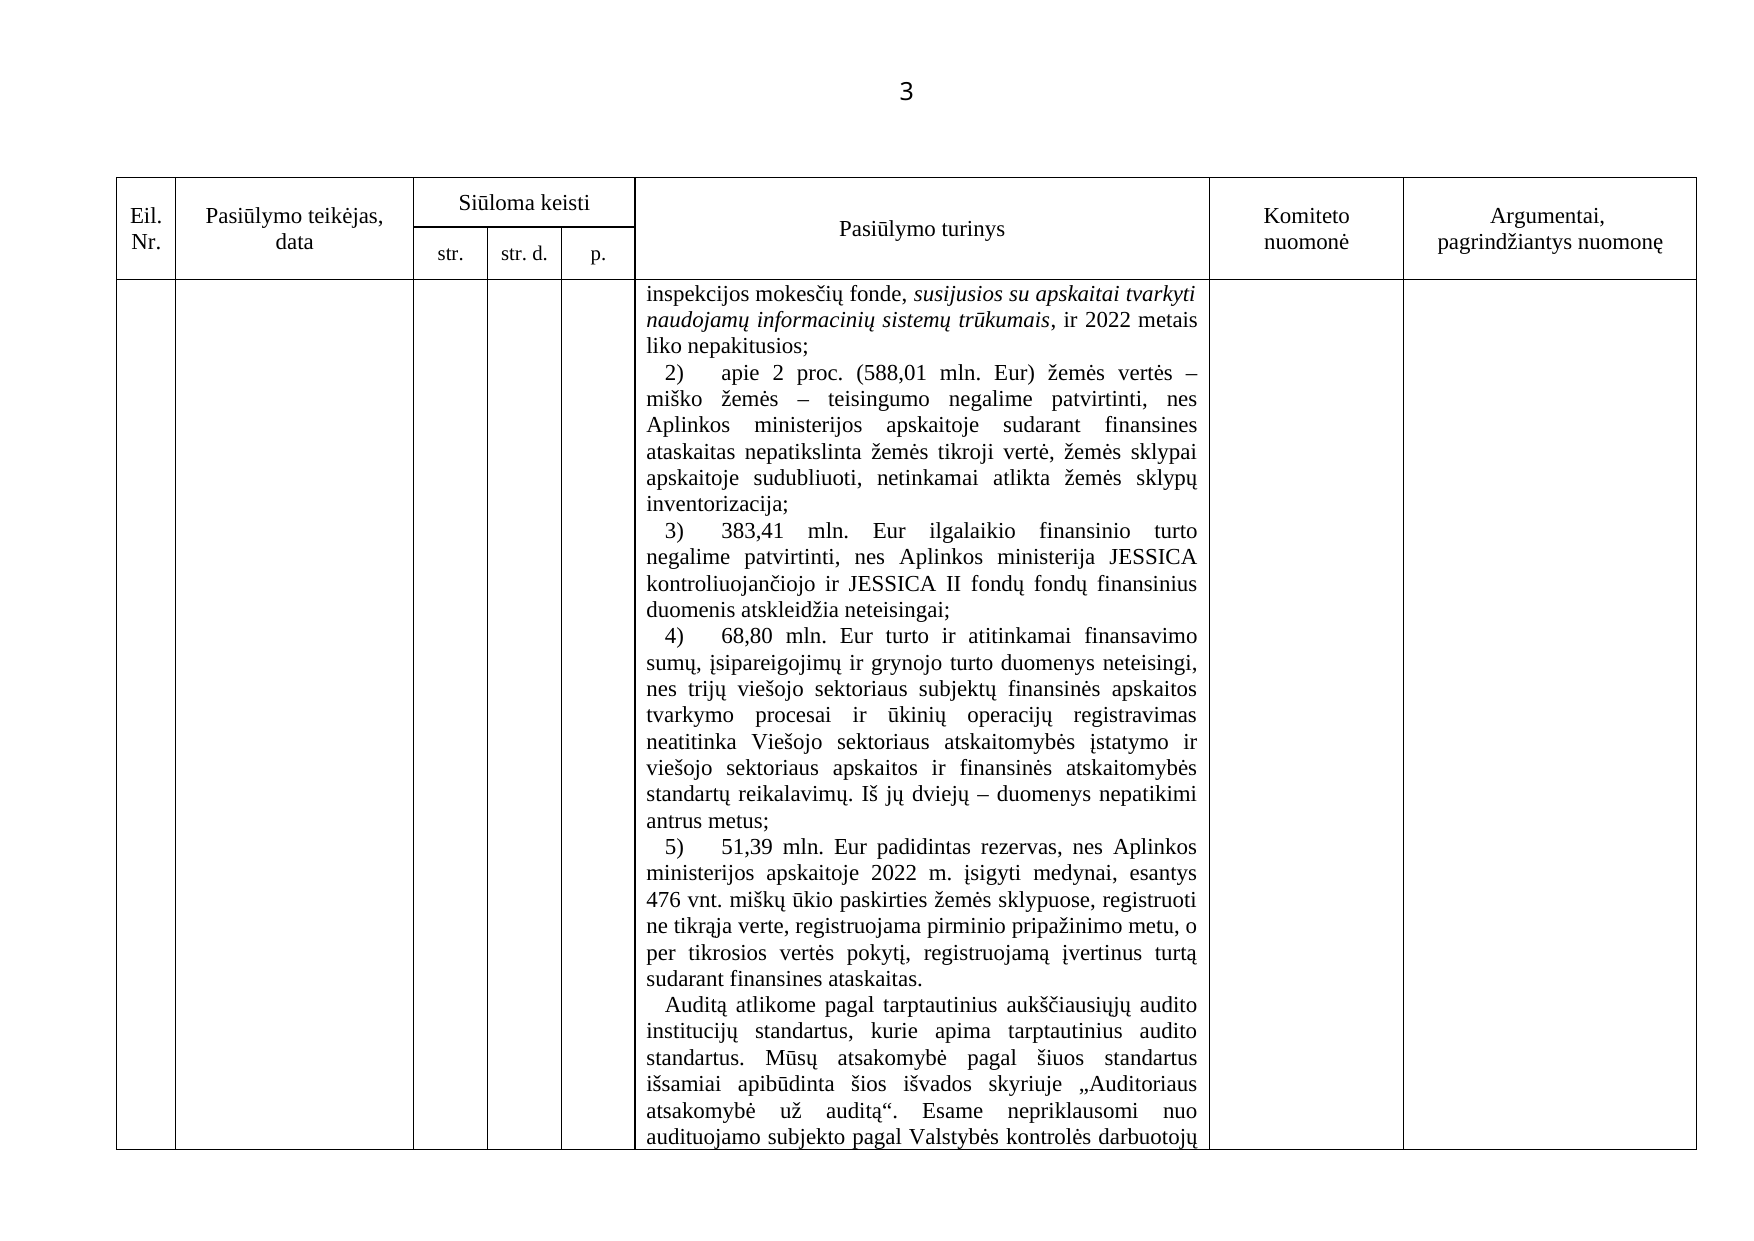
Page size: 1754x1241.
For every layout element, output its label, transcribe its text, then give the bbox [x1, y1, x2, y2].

table_header Argumentai, pagrindžiantys nuomonę [1404, 178, 1696, 279]
table_cell str. [414, 228, 487, 279]
table_cell [1404, 280, 1696, 1149]
table_cell [488, 280, 561, 1149]
table_cell str. d. [488, 228, 561, 279]
table_cell [1210, 280, 1403, 1149]
table_header Eil. Nr. [117, 178, 175, 279]
table_header Pasiūlymo teikėjas, data [176, 178, 413, 279]
table_header Komiteto nuomonė [1210, 178, 1403, 279]
table_cell [117, 280, 175, 1149]
table_cell [176, 280, 413, 1149]
table_cell [562, 280, 634, 1149]
table_header Pasiūlymo turinys [636, 178, 1209, 279]
table_cell inspekcijos mokesčių fonde, susijusios su apskaitai tvarkyti naudojamų informacinių sistemų trūkumais, ir 2022 metais liko nepakitusios; 2) apie 2 proc. (588,01 mln. Eur) žemės vertės – miško žemės – teisingumo negalime patvirtinti, nes Aplinkos ministerijos apskaitoje sudarant finansines ataskaitas nepatikslinta žemės tikroji vertė, žemės sklypai apskaitoje sudubliuoti, netinkamai atlikta žemės sklypų inventorizacija; 3) 383,41 mln. Eur ilgalaikio finansinio turto negalime patvirtinti, nes Aplinkos ministerija JESSICA kontroliuojančiojo ir JESSICA II fondų fondų finansinius duomenis atskleidžia neteisingai; 4) 68,80 mln. Eur turto ir atitinkamai finansavimo sumų, įsipareigojimų ir grynojo turto duomenys neteisingi, nes trijų viešojo sektoriaus subjektų finansinės apskaitos tvarkymo procesai ir ūkinių operacijų registravimas neatitinka Viešojo sektoriaus atskaitomybės įstatymo ir viešojo sektoriaus apskaitos ir finansinės atskaitomybės standartų reikalavimų. Iš jų dviejų – duomenys nepatikimi antrus metus; 5) 51,39 mln. Eur padidintas rezervas, nes Aplinkos ministerijos apskaitoje 2022 m. įsigyti medynai, esantys 476 vnt. miškų ūkio paskirties žemės sklypuose, registruoti ne tikrąja verte, registruojama pirminio pripažinimo metu, o per tikrosios vertės pokytį, registruojamą įvertinus turtą sudarant finansines ataskaitas. Auditą atlikome pagal tarptautinius aukščiausiųjų audito institucijų standartus, kurie apima tarptautinius audito standartus. Mūsų atsakomybė pagal šiuos standartus išsamiai apibūdinta šios išvados skyriuje „Auditoriaus atsakomybė už auditą“. Esame nepriklausomi nuo audituojamo subjekto pagal Valstybės kontrolės darbuotojų [636, 280, 1209, 1149]
table_cell [414, 280, 487, 1149]
table_cell p. [562, 228, 634, 279]
table_header Siūloma keisti [414, 178, 634, 226]
